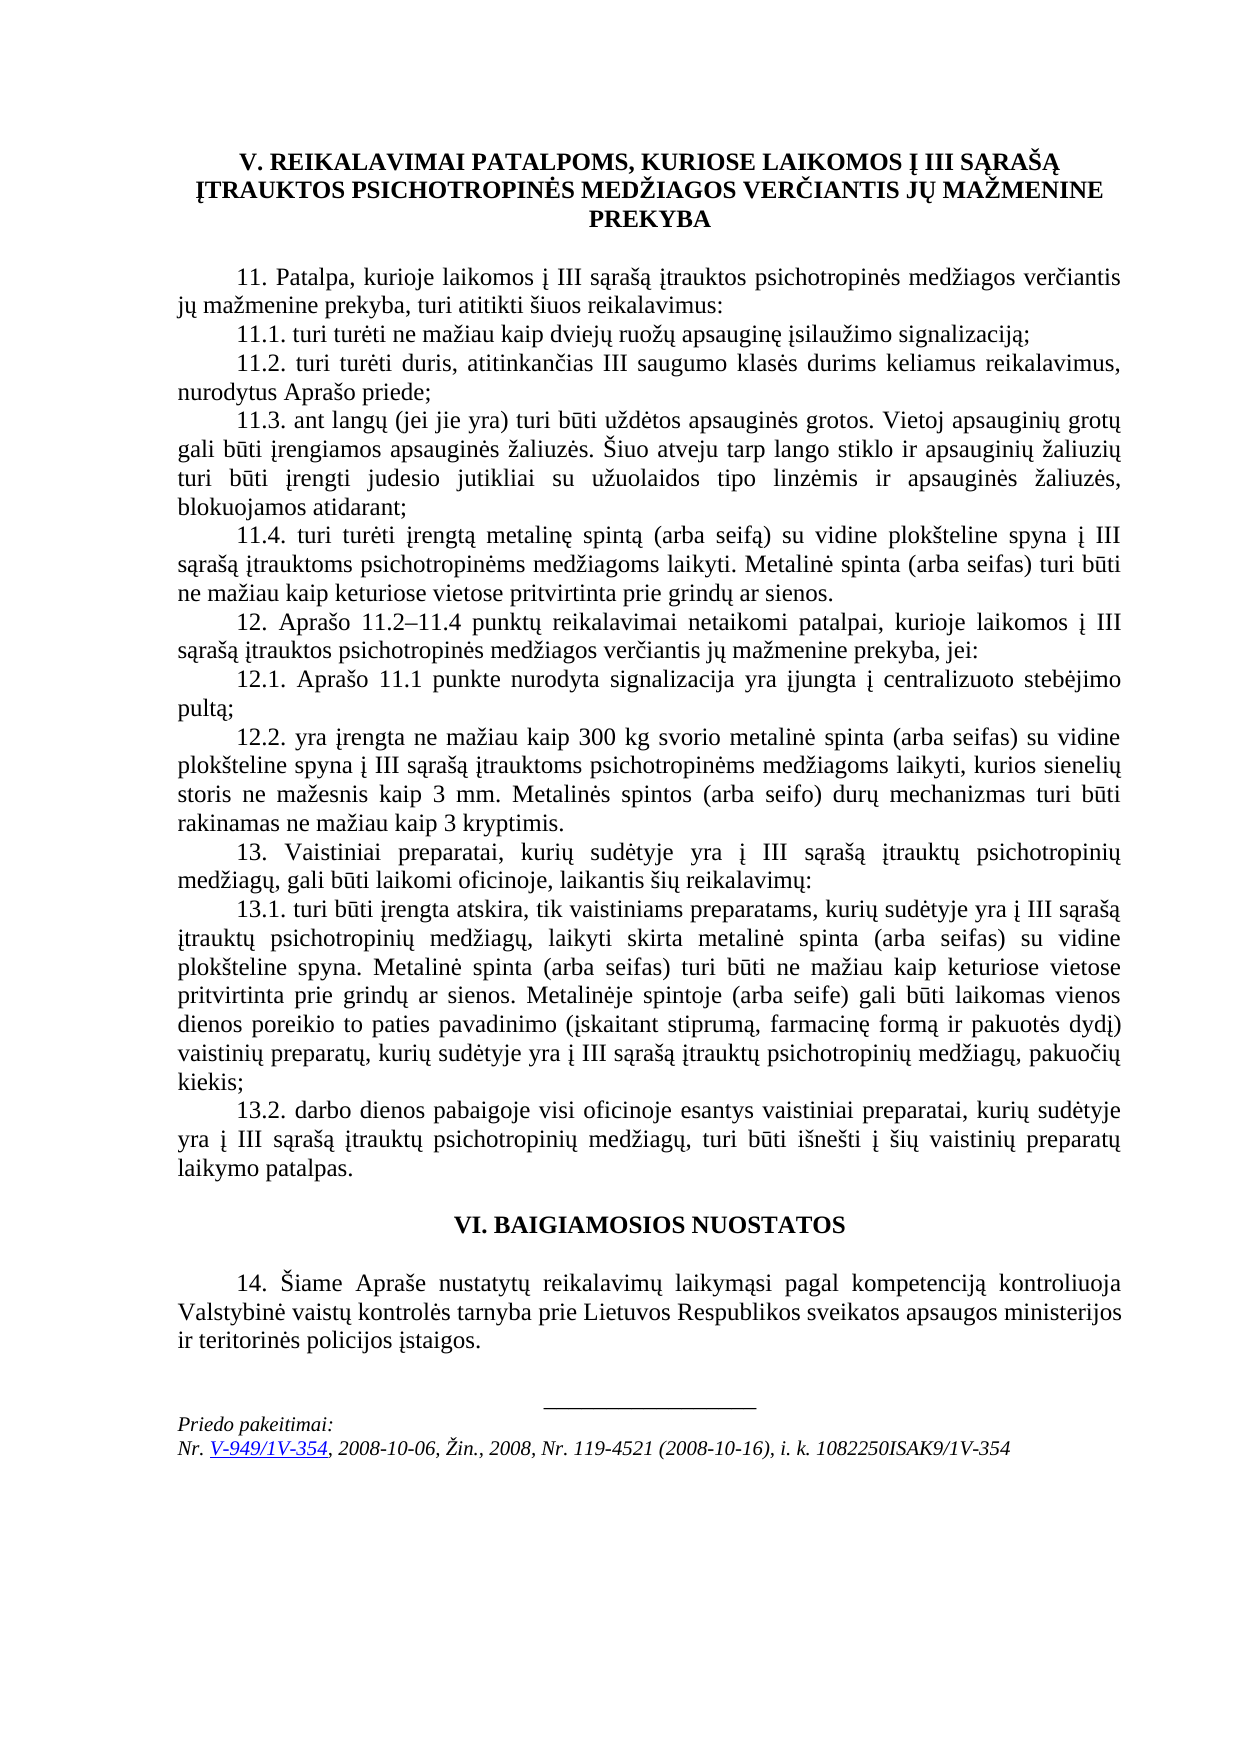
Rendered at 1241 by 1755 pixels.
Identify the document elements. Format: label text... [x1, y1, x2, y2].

text Nr. V-949/1V-354, 2008-10-06, Žin., 2008, Nr. 119-4521 (2008-10-16), i. k. 1082250ISAK9/1V-354 [177, 1436, 1122, 1460]
text 11.1. turi turėti ne mažiau kaip dviejų ruožų apsauginę įsilaužimo signalizaciją; [177, 319, 1122, 348]
text 11. Patalpa, kurioje laikomos į III sąrašą įtrauktos psichotropinės medžiagos verčiantis jų mažmenine prekyba, turi atitikti šiuos reikalavimus: [177, 262, 1122, 319]
text Priedo pakeitimai: [177, 1412, 1122, 1436]
text 11.2. turi turėti duris, atitinkančias III saugumo klasės durims keliamus reikalavimus, nurodytus Aprašo priede; [177, 348, 1122, 406]
text _________________ [177, 1383, 1122, 1412]
text 13.2. darbo dienos pabaigoje visi oficinoje esantys vaistiniai preparatai, kurių sudėtyje yra į III sąrašą įtrauktų psichotropinių medžiagų, turi būti išnešti į šių vaistinių preparatų laikymo patalpas. [177, 1096, 1122, 1182]
text 11.3. ant langų (jei jie yra) turi būti uždėtos apsauginės grotos. Vietoj apsauginių grotų gali būti įrengiamos apsauginės žaliuzės. Šiuo atveju tarp lango stiklo ir apsauginių žaliuzių turi būti įrengti judesio jutikliai su užuolaidos tipo linzėmis ir apsauginės žaliuzės, blokuojamos atidarant; [177, 406, 1122, 521]
text 12. Aprašo 11.2–11.4 punktų reikalavimai netaikomi patalpai, kurioje laikomos į III sąrašą įtrauktos psichotropinės medžiagos verčiantis jų mažmenine prekyba, jei: [177, 607, 1122, 664]
text VI. BAIGIAMOSIOS NUOSTATOS [177, 1211, 1122, 1239]
text 11.4. turi turėti įrengtą metalinę spintą (arba seifą) su vidine plokšteline spyna į III sąrašą įtrauktoms psichotropinėms medžiagoms laikyti. Metalinė spinta (arba seifas) turi būti ne mažiau kaip keturiose vietose pritvirtinta prie grindų ar sienos. [177, 521, 1122, 607]
text V. REIKALAVIMAI PATALPOMS, KURIOSE LAIKOMOS Į III SĄRAŠĄ ĮTRAUKTOS PSICHOTROPINĖS MEDŽIAGOS VERČIANTIS JŲ MAŽMENINE PREKYBA [177, 147, 1122, 233]
text 12.1. Aprašo 11.1 punkte nurodyta signalizacija yra įjungta į centralizuoto stebėjimo pultą; [177, 664, 1122, 722]
text 13.1. turi būti įrengta atskira, tik vaistiniams preparatams, kurių sudėtyje yra į III sąrašą įtrauktų psichotropinių medžiagų, laikyti skirta metalinė spinta (arba seifas) su vidine plokšteline spyna. Metalinė spinta (arba seifas) turi būti ne mažiau kaip keturiose vietose pritvirtinta prie grindų ar sienos. Metalinėje spintoje (arba seife) gali būti laikomas vienos dienos poreikio to paties pavadinimo (įskaitant stiprumą, farmacinę formą ir pakuotės dydį) vaistinių preparatų, kurių sudėtyje yra į III sąrašą įtrauktų psichotropinių medžiagų, pakuočių kiekis; [177, 894, 1122, 1096]
text 14. Šiame Apraše nustatytų reikalavimų laikymąsi pagal kompetenciją kontroliuoja Valstybinė vaistų kontrolės tarnyba prie Lietuvos Respublikos sveikatos apsaugos ministerijos ir teritorinės policijos įstaigos. [177, 1268, 1122, 1354]
text 12.2. yra įrengta ne mažiau kaip 300 kg svorio metalinė spinta (arba seifas) su vidine plokšteline spyna į III sąrašą įtrauktoms psichotropinėms medžiagoms laikyti, kurios sienelių storis ne mažesnis kaip 3 mm. Metalinės spintos (arba seifo) durų mechanizmas turi būti rakinamas ne mažiau kaip 3 kryptimis. [177, 722, 1122, 837]
text 13. Vaistiniai preparatai, kurių sudėtyje yra į III sąrašą įtrauktų psichotropinių medžiagų, gali būti laikomi oficinoje, laikantis šių reikalavimų: [177, 837, 1122, 894]
